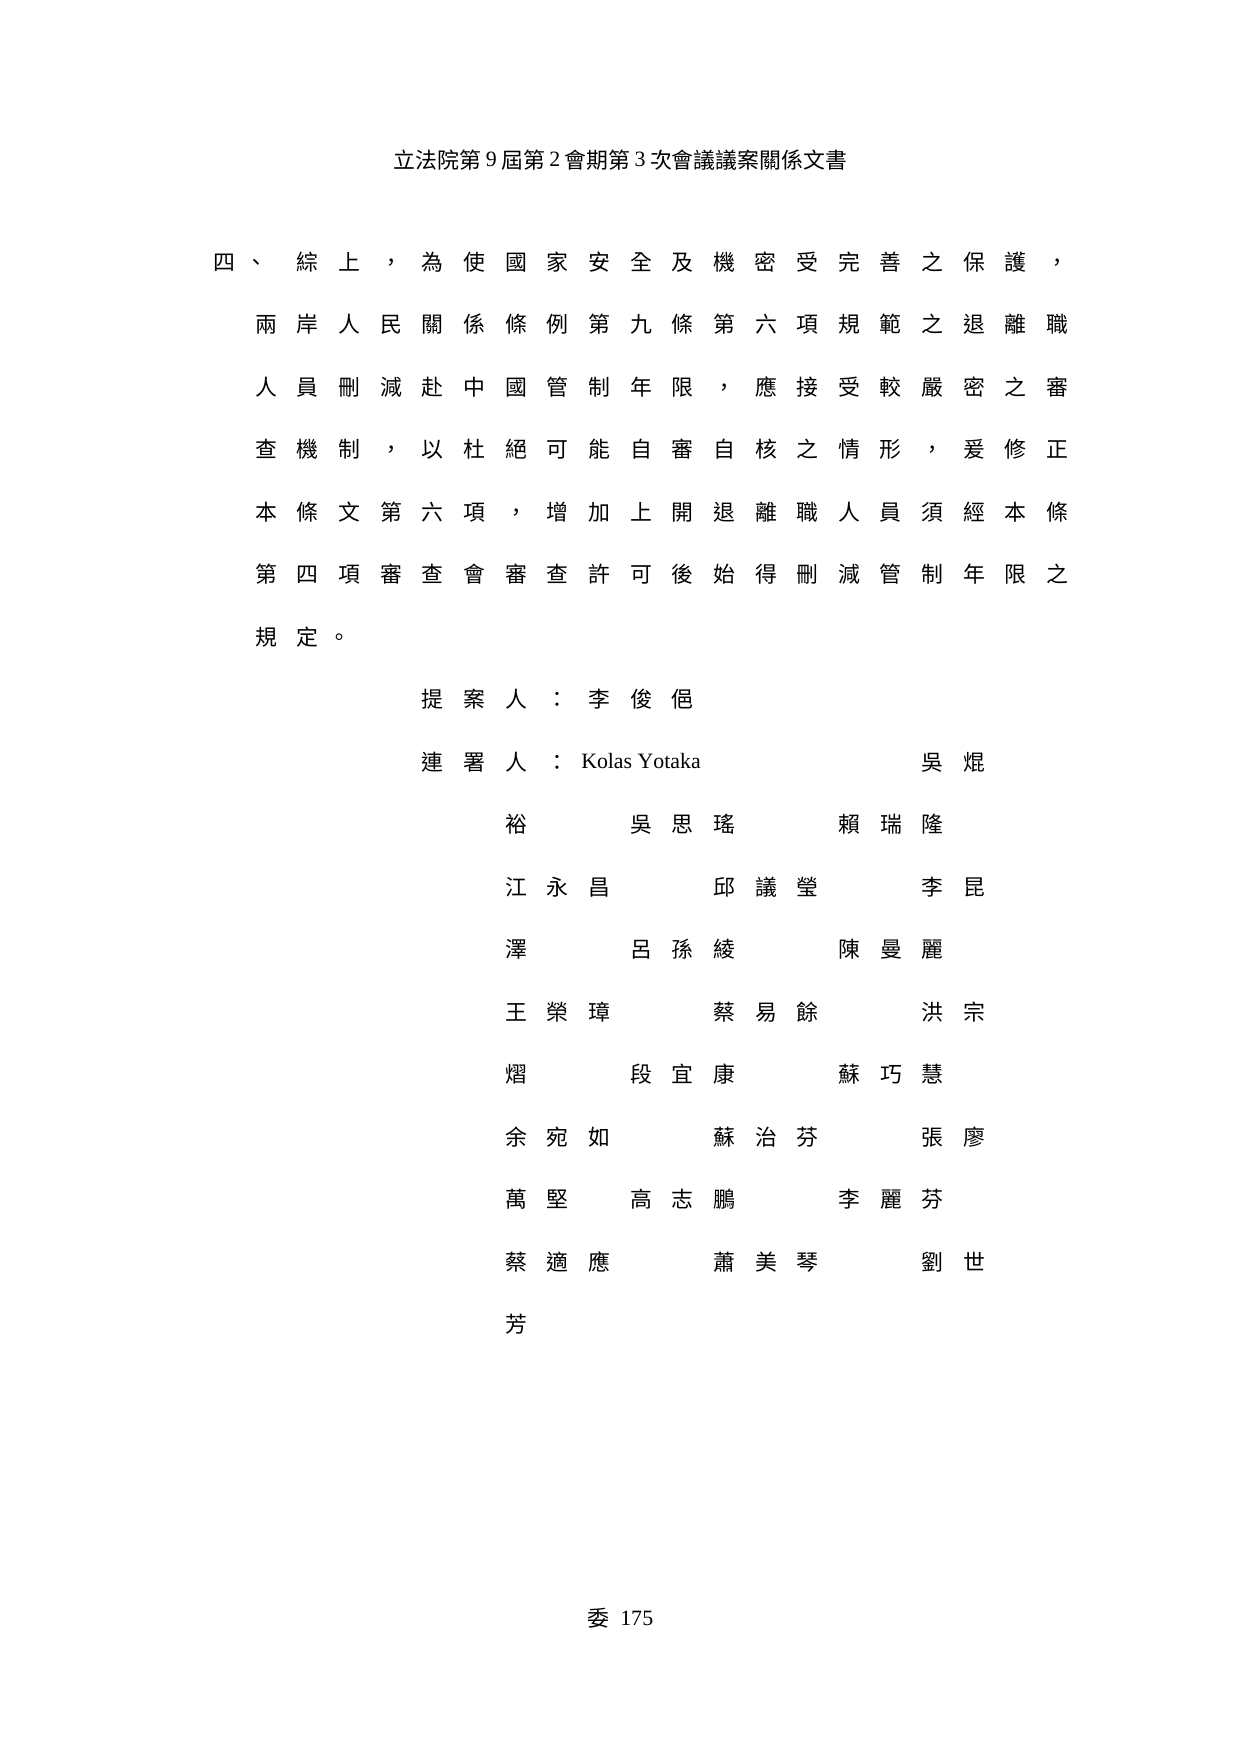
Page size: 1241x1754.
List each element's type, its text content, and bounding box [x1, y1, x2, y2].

text 江永昌 邱議瑩 李昆澤 呂孫綾 陳曼麗 王榮璋 蔡易餘 洪宗熠 段宜康 蘇巧慧 余宛如 蘇治芬 張廖萬堅 高志鵬 李麗芬 蔡適應 蕭美琴 劉世芳 [491, 844, 1012, 1344]
text 四、綜上，為使國家安全及機密受完善之保護，兩岸人民關係條例第九條第六項規範之退離職人員刪減赴中國管制年限，應接受較嚴密之審查機制，以杜絕可能自審自核之情形，爰修正本條文第六項，增加上開退離職人員須經本條第四項審查會審查許可後始得刪減管制年限之規定。 [184, 219, 1078, 656]
text 提案人：李俊俋 [403, 656, 1012, 719]
text 連署人：Kolas Yotaka 吳焜裕 吳思瑤 賴瑞隆 [403, 719, 1012, 844]
